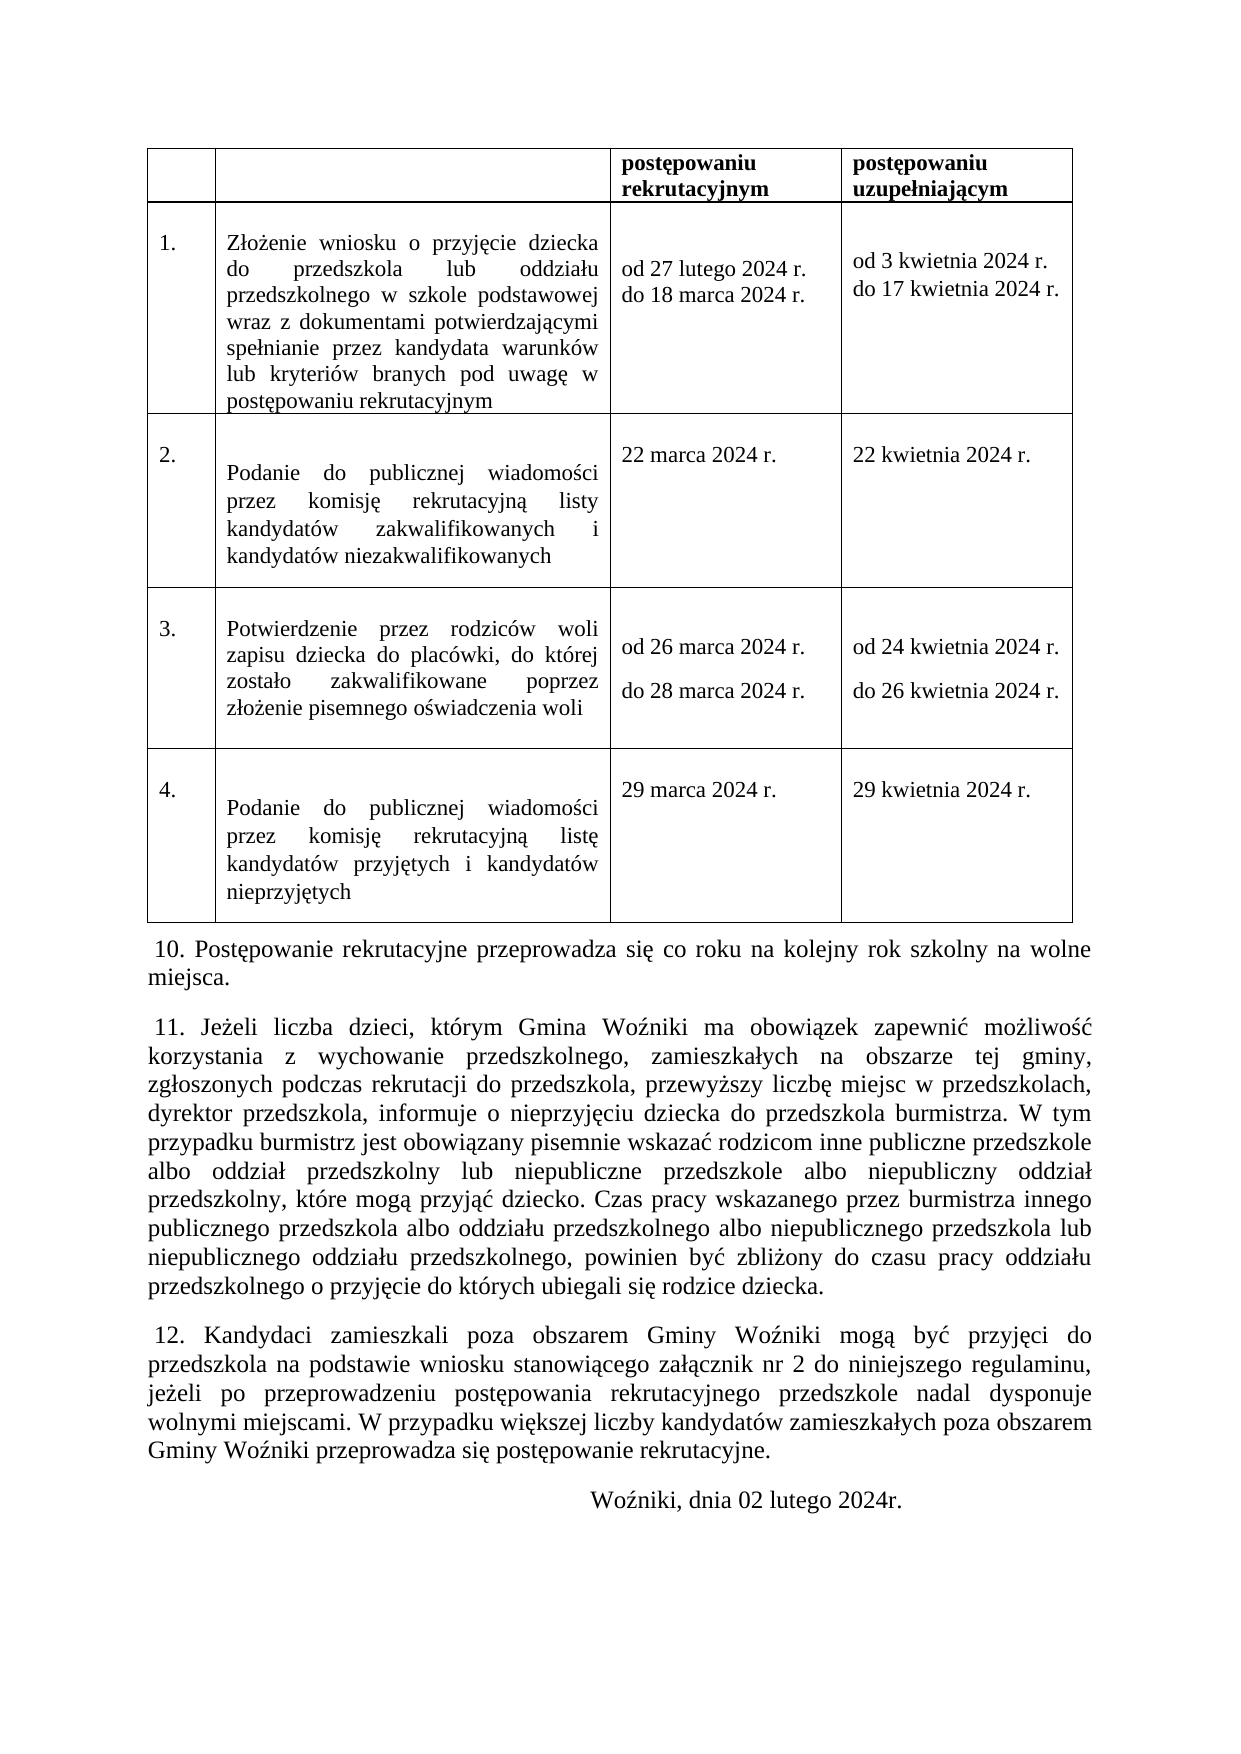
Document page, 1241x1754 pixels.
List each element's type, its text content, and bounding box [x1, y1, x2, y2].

text 10. Postępowanie rekrutacyjne przeprowadza się co roku na kolejny rok szkolny na wolne miejsca. [148, 934, 1093, 991]
table_cell od 26 marca 2024 r. do 28 marca 2024 r. [611, 588, 841, 748]
table_cell 1. [148, 203, 215, 413]
table_cell 22 kwietnia 2024 r. [842, 414, 1072, 587]
table_cell Podanie do publicznej wiadomości przez komisję rekrutacyjną listy kandydatów zakwalifikowanych i kandydatów niezakwalifikowanych [216, 414, 610, 587]
table_cell 29 marca 2024 r. [611, 749, 841, 922]
text 11. Jeżeli liczba dzieci, którym Gmina Woźniki ma obowiązek zapewnić możliwość korzystania z wychowanie przedszkolnego, zamieszkałych na obszarze tej gminy, zgłoszonych podczas rekrutacji do przedszkola, przewyższy liczbę miejsc w przedszkolach, dyrektor przedszkola, informuje o nieprzyjęciu dziecka do przedszkola burmistrza. W tym przypadku burmistrz jest obowiązany pisemnie wskazać rodzicom inne publiczne przedszkole albo oddział przedszkolny lub niepubliczne przedszkole albo niepubliczny oddział przedszkolny, które mogą przyjąć dziecko. Czas pracy wskazanego przez burmistrza innego publicznego przedszkola albo oddziału przedszkolnego albo niepublicznego przedszkola lub niepublicznego oddziału przedszkolnego, powinien być zbliżony do czasu pracy oddziału przedszkolnego o przyjęcie do których ubiegali się rodzice dziecka. [148, 1012, 1093, 1299]
table_cell od 3 kwietnia 2024 r. do 17 kwietnia 2024 r. [842, 203, 1072, 413]
table_header postępowaniu rekrutacyjnym [611, 149, 841, 201]
table_cell Złożenie wniosku o przyjęcie dziecka do przedszkola lub oddziału przedszkolnego w szkole podstawowej wraz z dokumentami potwierdzającymi spełnianie przez kandydata warunków lub kryteriów branych pod uwagę w postępowaniu rekrutacyjnym [216, 203, 610, 413]
table_cell 22 marca 2024 r. [611, 414, 841, 587]
table_cell 4. [148, 749, 215, 922]
text 12. Kandydaci zamieszkali poza obszarem Gminy Woźniki mogą być przyjęci do przedszkola na podstawie wniosku stanowiącego załącznik nr 2 do niniejszego regulaminu, jeżeli po przeprowadzeniu postępowania rekrutacyjnego przedszkole nadal dysponuje wolnymi miejscami. W przypadku większej liczby kandydatów zamieszkałych poza obszarem Gminy Woźniki przeprowadza się postępowanie rekrutacyjne. [148, 1320, 1093, 1464]
table_header postępowaniu uzupełniającym [842, 149, 1072, 201]
table_cell 29 kwietnia 2024 r. [842, 749, 1072, 922]
table_header [216, 149, 610, 201]
table_cell od 24 kwietnia 2024 r. do 26 kwietnia 2024 r. [842, 588, 1072, 748]
table_cell 2. [148, 414, 215, 587]
table_cell Podanie do publicznej wiadomości przez komisję rekrutacyjną listę kandydatów przyjętych i kandydatów nieprzyjętych [216, 749, 610, 922]
table_cell od 27 lutego 2024 r. do 18 marca 2024 r. [611, 203, 841, 413]
table_cell Potwierdzenie przez rodziców woli zapisu dziecka do placówki, do której zostało zakwalifikowane poprzez złożenie pisemnego oświadczenia woli [216, 588, 610, 748]
table_header [148, 149, 215, 201]
table_cell 3. [148, 588, 215, 748]
text Woźniki, dnia 02 lutego 2024r. [148, 1485, 1093, 1514]
